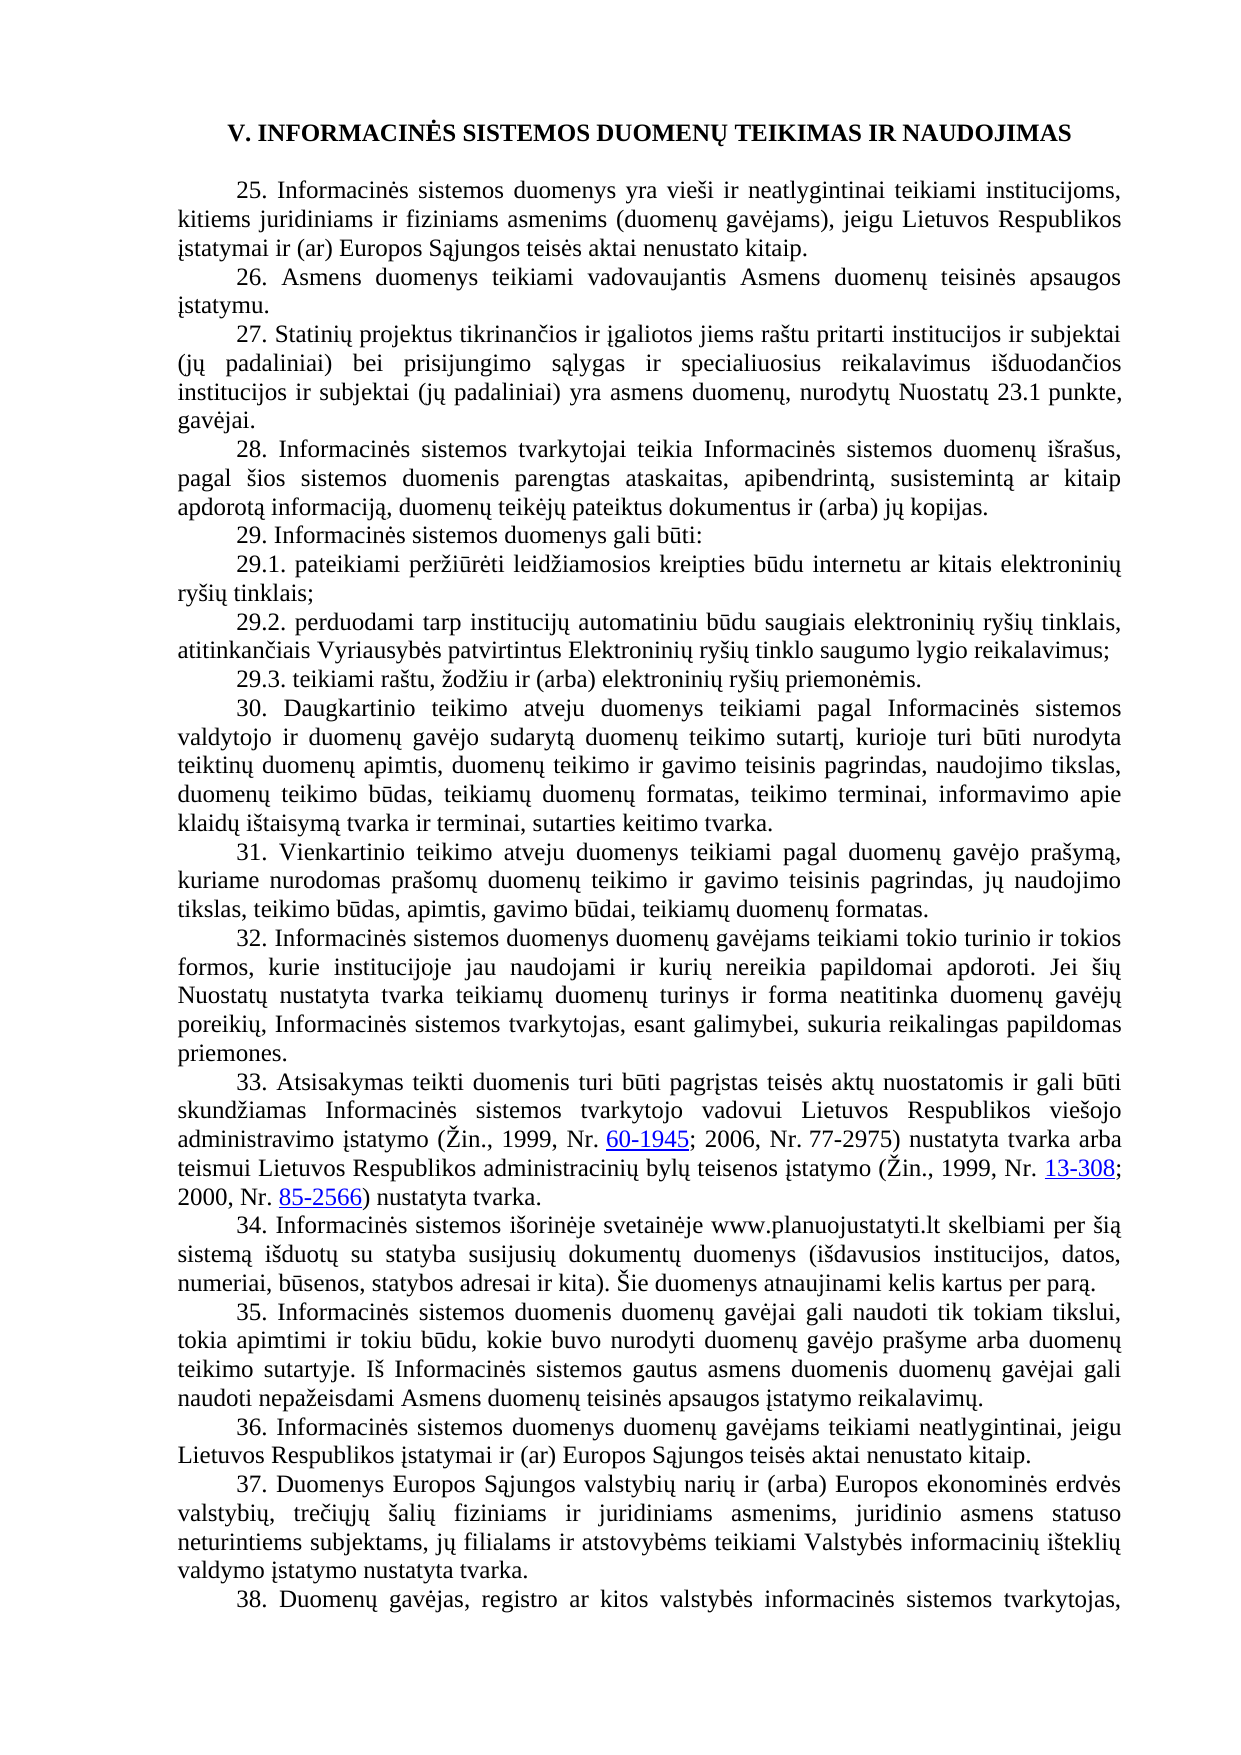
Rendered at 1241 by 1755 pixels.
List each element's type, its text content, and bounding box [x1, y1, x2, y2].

text 33. Atsisakymas teikti duomenis turi būti pagrįstas teisės aktų nuostatomis ir gali būti skundžiamas Informacinės sistemos tvarkytojo vadovui Lietuvos Respublikos viešojo administravimo įstatymo (Žin., 1999, Nr. 60-1945; 2006, Nr. 77-2975) nustatyta tvarka arba teismui Lietuvos Respublikos administracinių bylų teisenos įstatymo (Žin., 1999, Nr. 13-308; 2000, Nr. 85-2566) nustatyta tvarka. [177, 1067, 1122, 1211]
text 29.1. pateikiami peržiūrėti leidžiamosios kreipties būdu internetu ar kitais elektroninių ryšių tinklais; [177, 549, 1122, 607]
text 35. Informacinės sistemos duomenis duomenų gavėjai gali naudoti tik tokiam tikslui, tokia apimtimi ir tokiu būdu, kokie buvo nurodyti duomenų gavėjo prašyme arba duomenų teikimo sutartyje. Iš Informacinės sistemos gautus asmens duomenis duomenų gavėjai gali naudoti nepažeisdami Asmens duomenų teisinės apsaugos įstatymo reikalavimų. [177, 1297, 1122, 1412]
text 29.2. perduodami tarp institucijų automatiniu būdu saugiais elektroninių ryšių tinklais, atitinkančiais Vyriausybės patvirtintus Elektroninių ryšių tinklo saugumo lygio reikalavimus; [177, 607, 1122, 664]
text 29. Informacinės sistemos duomenys gali būti: [177, 521, 1122, 549]
text V. INFORMACINĖS SISTEMOS DUOMENŲ teikimas ir naudojimas [177, 118, 1122, 147]
text 37. Duomenys Europos Sąjungos valstybių narių ir (arba) Europos ekonominės erdvės valstybių, trečiųjų šalių fiziniams ir juridiniams asmenims, juridinio asmens statuso neturintiems subjektams, jų filialams ir atstovybėms teikiami Valstybės informacinių išteklių valdymo įstatymo nustatyta tvarka. [177, 1469, 1122, 1584]
text 34. Informacinės sistemos išorinėje svetainėje www.planuojustatyti.lt skelbiami per šią sistemą išduotų su statyba susijusių dokumentų duomenys (išdavusios institucijos, datos, numeriai, būsenos, statybos adresai ir kita). Šie duomenys atnaujinami kelis kartus per parą. [177, 1211, 1122, 1297]
text 28. Informacinės sistemos tvarkytojai teikia Informacinės sistemos duomenų išrašus, pagal šios sistemos duomenis parengtas ataskaitas, apibendrintą, susistemintą ar kitaip apdorotą informaciją, duomenų teikėjų pateiktus dokumentus ir (arba) jų kopijas. [177, 434, 1122, 521]
text 32. Informacinės sistemos duomenys duomenų gavėjams teikiami tokio turinio ir tokios formos, kurie institucijoje jau naudojami ir kurių nereikia papildomai apdoroti. Jei šių Nuostatų nustatyta tvarka teikiamų duomenų turinys ir forma neatitinka duomenų gavėjų poreikių, Informacinės sistemos tvarkytojas, esant galimybei, sukuria reikalingas papildomas priemones. [177, 923, 1122, 1067]
text 31. Vienkartinio teikimo atveju duomenys teikiami pagal duomenų gavėjo prašymą, kuriame nurodomas prašomų duomenų teikimo ir gavimo teisinis pagrindas, jų naudojimo tikslas, teikimo būdas, apimtis, gavimo būdai, teikiamų duomenų formatas. [177, 837, 1122, 923]
text 27. Statinių projektus tikrinančios ir įgaliotos jiems raštu pritarti institucijos ir subjektai (jų padaliniai) bei prisijungimo sąlygas ir specialiuosius reikalavimus išduodančios institucijos ir subjektai (jų padaliniai) yra asmens duomenų, nurodytų Nuostatų 23.1 punkte, gavėjai. [177, 319, 1122, 434]
text 26. Asmens duomenys teikiami vadovaujantis Asmens duomenų teisinės apsaugos įstatymu. [177, 262, 1122, 319]
text 36. Informacinės sistemos duomenys duomenų gavėjams teikiami neatlygintinai, jeigu Lietuvos Respublikos įstatymai ir (ar) Europos Sąjungos teisės aktai nenustato kitaip. [177, 1412, 1122, 1469]
text 29.3. teikiami raštu, žodžiu ir (arba) elektroninių ryšių priemonėmis. [177, 664, 1122, 693]
text 25. Informacinės sistemos duomenys yra vieši ir neatlygintinai teikiami institucijoms, kitiems juridiniams ir fiziniams asmenims (duomenų gavėjams), jeigu Lietuvos Respublikos įstatymai ir (ar) Europos Sąjungos teisės aktai nenustato kitaip. [177, 176, 1122, 262]
text 30. Daugkartinio teikimo atveju duomenys teikiami pagal Informacinės sistemos valdytojo ir duomenų gavėjo sudarytą duomenų teikimo sutartį, kurioje turi būti nurodyta teiktinų duomenų apimtis, duomenų teikimo ir gavimo teisinis pagrindas, naudojimo tikslas, duomenų teikimo būdas, teikiamų duomenų formatas, teikimo terminai, informavimo apie klaidų ištaisymą tvarka ir terminai, sutarties keitimo tvarka. [177, 693, 1122, 837]
text 38. Duomenų gavėjas, registro ar kitos valstybės informacinės sistemos tvarkytojas, [177, 1584, 1122, 1613]
